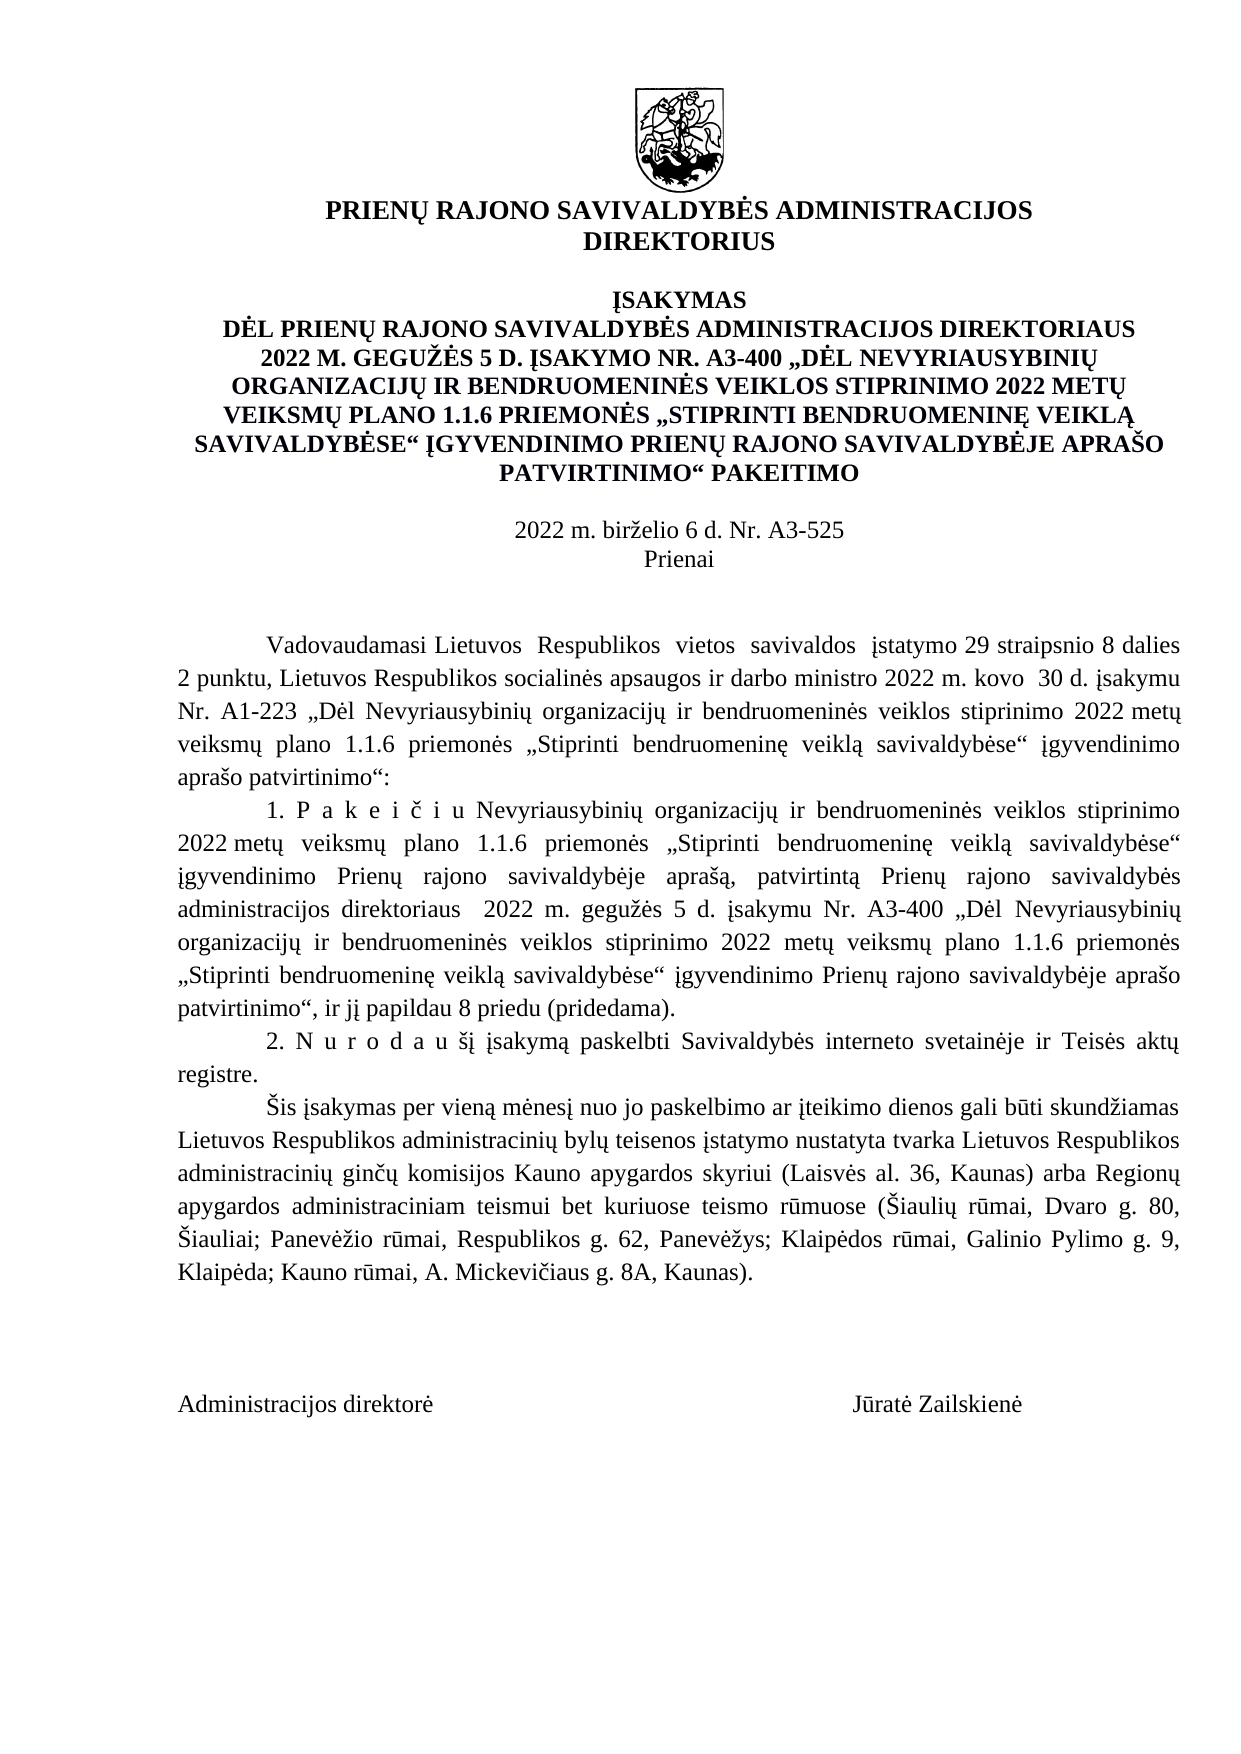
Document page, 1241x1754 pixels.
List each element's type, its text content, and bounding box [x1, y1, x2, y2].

text 1. P a k e i č i u Nevyriausybinių organizacijų ir bendruomeninės veiklos stiprinimo 2022 metų veiksmų plano 1.1.6 priemonės „Stiprinti bendruomeninę veiklą savivaldybėse“ įgyvendinimo Prienų rajono savivaldybėje aprašą, patvirtintą Prienų rajono savivaldybės administracijos direktoriaus 2022 m. gegužės 5 d. įsakymu Nr. A3-400 „Dėl Nevyriausybinių organizacijų ir bendruomeninės veiklos stiprinimo 2022 metų veiksmų plano 1.1.6 priemonės „Stiprinti bendruomeninę veiklą savivaldybėse“ įgyvendinimo Prienų rajono savivaldybėje aprašo patvirtinimo“, ir jį papildau 8 priedu (pridedama). [177, 795, 1181, 1022]
text 2. N u r o d a u šį įsakymą paskelbti Savivaldybės interneto svetainėje ir Teisės aktų registre. [177, 1026, 1181, 1088]
text ĮSAKYMAS [177, 285, 1181, 314]
text Administracijos direktorė Jūratė Zailskienė [177, 1389, 1181, 1418]
text PRIENŲ RAJONO SAVIVALDYBĖS ADMINISTRACIJOS [177, 194, 1181, 225]
text DĖL PRIENŲ RAJONO SAVIVALDYBĖS ADMINISTRACIJOS DIREKTORIAUS 2022 M. GEGUŽĖS 5 D. ĮSAKYMO NR. A3-400 „DĖL NEVYRIAUSYBINIŲ ORGANIZACIJŲ IR BENDRUOMENINĖS VEIKLOS STIPRINIMO 2022 METŲ VEIKSMŲ PLANO 1.1.6 PRIEMONĖS „STIPRINTI BENDRUOMENINĘ VEIKLĄ SAVIVALDYBĖSE“ ĮGYVENDINIMO PRIENŲ RAJONO SAVIVALDYBĖJE APRAŠO PATVIRTINIMO“ PAKEITIMO [177, 314, 1181, 486]
text Prienai [177, 544, 1181, 573]
text 2022 m. birželio 6 d. Nr. A3-525 [177, 515, 1181, 544]
text Šis įsakymas per vieną mėnesį nuo jo paskelbimo ar įteikimo dienos gali būti skundžiamas Lietuvos Respublikos administracinių bylų teisenos įstatymo nustatyta tvarka Lietuvos Respublikos administracinių ginčų komisijos Kauno apygardos skyriui (Laisvės al. 36, Kaunas) arba Regionų apygardos administraciniam teismui bet kuriuose teismo rūmuose (Šiaulių rūmai, Dvaro g. 80, Šiauliai; Panevėžio rūmai, Respublikos g. 62, Panevėžys; Klaipėdos rūmai, Galinio Pylimo g. 9, Klaipėda; Kauno rūmai, A. Mickevičiaus g. 8A, Kaunas). [177, 1092, 1181, 1286]
text DIREKTORIUS [177, 225, 1181, 256]
text Vadovaudamasi Lietuvos Respublikos vietos savivaldos įstatymo 29 straipsnio 8 dalies 2 punktu, Lietuvos Respublikos socialinės apsaugos ir darbo ministro 2022 m. kovo 30 d. įsakymu Nr. A1-223 „Dėl Nevyriausybinių organizacijų ir bendruomeninės veiklos stiprinimo 2022 metų veiksmų plano 1.1.6 priemonės „Stiprinti bendruomeninę veiklą savivaldybėse“ įgyvendinimo aprašo patvirtinimo“: [177, 630, 1181, 791]
